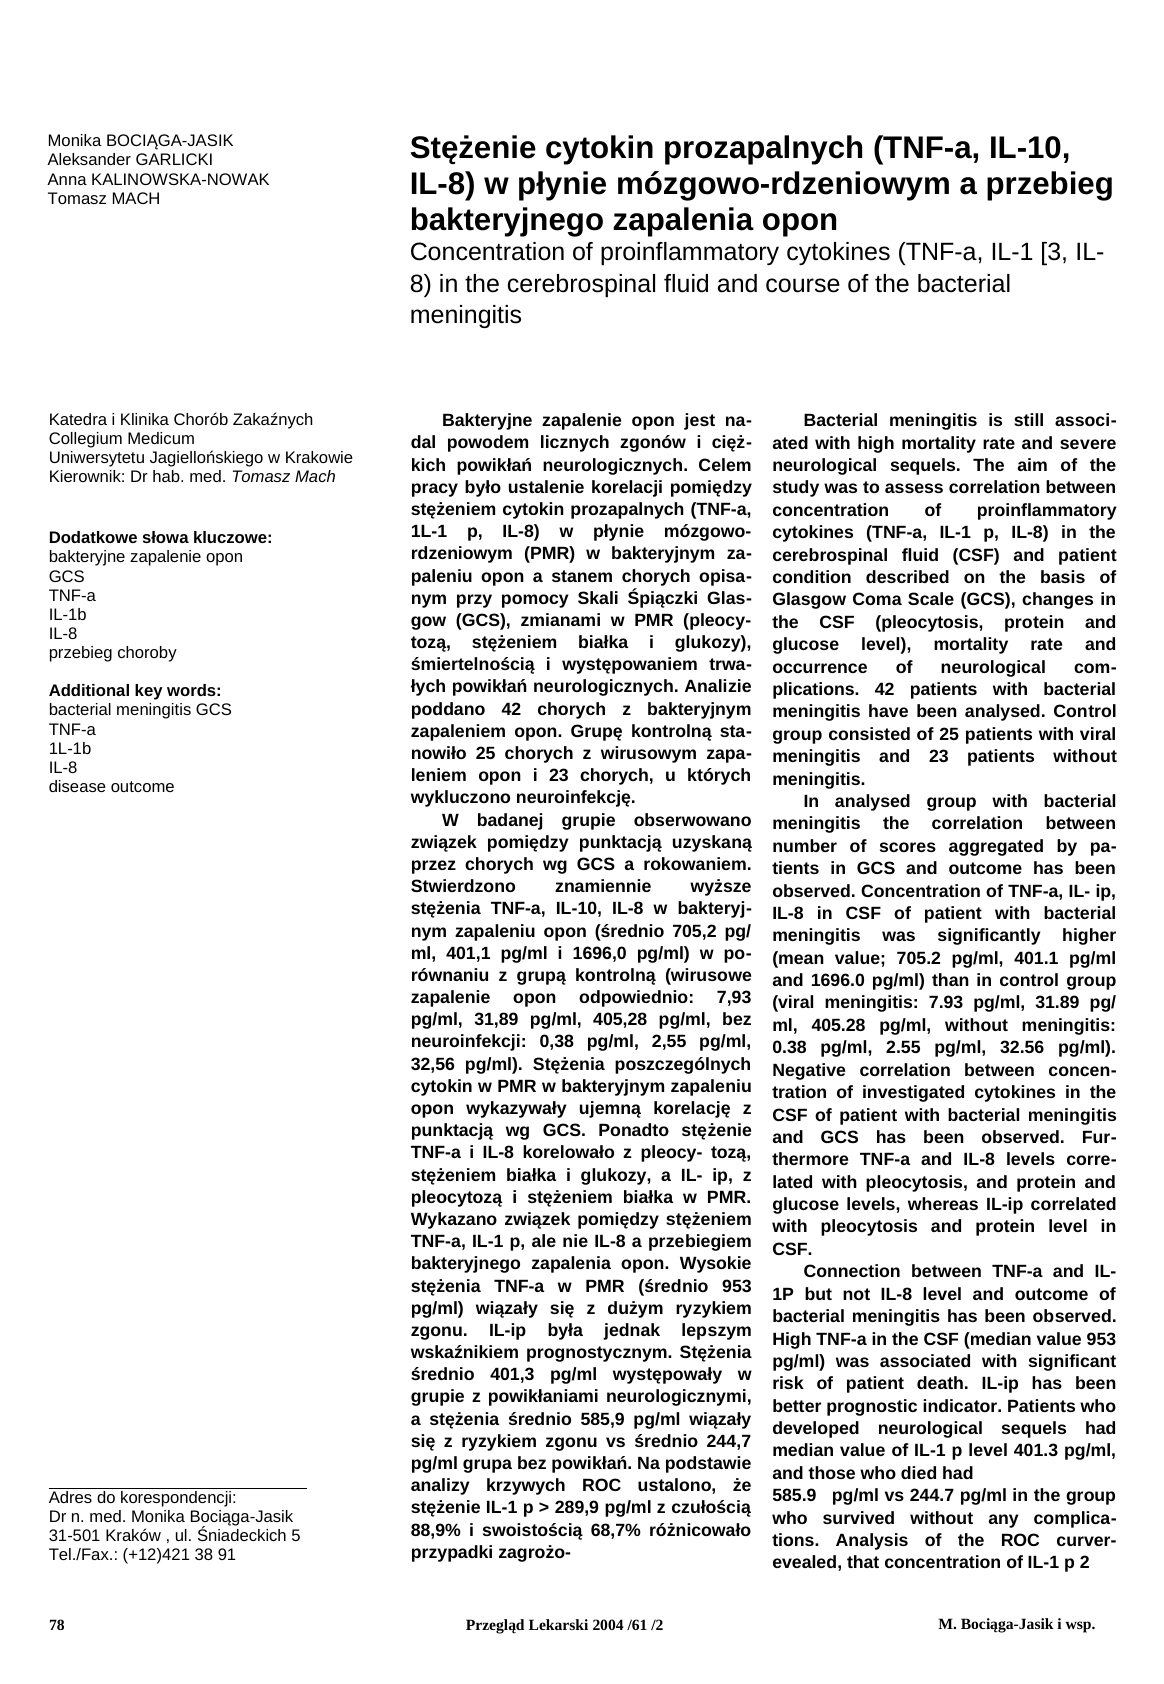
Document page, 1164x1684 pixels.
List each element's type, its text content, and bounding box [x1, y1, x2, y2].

text Additional key words: bacterial meningitis GCS [48, 681, 278, 719]
list pg/ml vs 244.7 pg/ml in the group who survived without any complica­tions. Analysis of the ROC curver- evealed, that concentration of IL-1 p 2 [772, 1485, 1116, 1572]
text przebieg choroby [48, 643, 278, 662]
text IL-8 [48, 758, 278, 777]
text Connection between TNF-a and IL- 1P but not IL-8 level and outcome of bacterial meningitis has been ob­served. High TNF-a in the CSF (median value 953 pg/ml) was associated with significant risk of patient death. IL-ip has been better prognostic indicator. Patients who developed neurological sequels had median value of IL-1 p level 401.3 pg/ml, and those who died had [772, 1261, 1116, 1483]
text Uniwersytetu Jagiellońskiego w Krakowie Kierownik: Dr hab. med. Tomasz Mach [48, 448, 359, 486]
text Adres do korespondencji: [48, 1489, 307, 1507]
text In analysed group with bacterial meningitis the correlation between number of scores aggregated by pa­tients in GCS and outcome has been observed. Concentration of TNF-a, IL- ip, IL-8 in CSF of patient with bacterial meningitis was significantly higher (mean value; 705.2 pg/ml, 401.1 pg/ml and 1696.0 pg/ml) than in control group (viral meningitis: 7.93 pg/ml, 31.89 pg/ ml, 405.28 pg/ml, without meningitis: 0.38 pg/ml, 2.55 pg/ml, 32.56 pg/ml). Negative correlation between concen­tration of investigated cytokines in the CSF of patient with bacterial meningi­tis and GCS has been observed. Fur­thermore TNF-a and IL-8 levels corre­lated with pleocytosis, and protein and glucose levels, whereas IL-ip corre­lated with pleocytosis and protein level in CSF. [772, 791, 1116, 1259]
subtitle Stężenie cytokin prozapalnych (TNF-a, IL-10, IL-8) w płynie mózgowo-rdzeniowym a przebieg bakteryjnego zapalenia opon [409, 129, 1116, 237]
text IL-8 [48, 624, 278, 643]
subtitle Concentration of proinflammatory cytokines (TNF-a, IL-1 [3, IL-8) in the cerebrospinal fluid and course of the bacterial meningitis [409, 237, 1116, 329]
text Katedra i Klinika Chorób Zakaźnych Collegium Medicum [48, 409, 359, 448]
text Aleksander GARLICKI [47, 150, 277, 169]
text Anna KALINOWSKA-NOWAK Tomasz MACH [47, 169, 277, 208]
text W badanej grupie obserwowano związek pomiędzy punktacją uzyska­ną przez chorych wg GCS a rokowa­niem. Stwierdzono znamiennie wyższe stężenia TNF-a, IL-10, IL-8 w bakteryj­nym zapaleniu opon (średnio 705,2 pg/ ml, 401,1 pg/ml i 1696,0 pg/ml) w po­równaniu z grupą kontrolną (wiruso­we zapalenie opon odpowiednio: 7,93 pg/ml, 31,89 pg/ml, 405,28 pg/ml, bez neuroinfekcji: 0,38 pg/ml, 2,55 pg/ml, 32,56 pg/ml). Stężenia poszczególnych cytokin w PMR w bakteryjnym zapale­niu opon wykazywały ujemną korela­cję z punktacją wg GCS. Ponadto stę­żenie TNF-a i IL-8 korelowało z pleocy- tozą, stężeniem białka i glukozy, a IL- ip, z pleocytozą i stężeniem białka w PMR. Wykazano związek pomiędzy stę­żeniem TNF-a, IL-1 p, ale nie IL-8 a prze­biegiem bakteryjnego zapalenia opon. Wysokie stężenia TNF-a w PMR (śred­nio 953 pg/ml) wiązały się z dużym ry­zykiem zgonu. IL-ip była jednak lep­szym wskaźnikiem prognostycznym. Stężenia średnio 401,3 pg/ml występo­wały w grupie z powikłaniami neuro­logicznymi, a stężenia średnio 585,9 pg/ml wiązały się z ryzykiem zgonu vs średnio 244,7 pg/ml grupa bez powi­kłań. Na podstawie analizy krzywych ROC ustalono, że stężenie IL-1 p > 289,9 pg/ml z czułością 88,9% i swoistością 68,7% różnicowało przypadki zagrożo- [411, 809, 752, 1562]
text Bakteryjne zapalenie opon jest na­dal powodem licznych zgonów i cięż­kich powikłań neurologicznych. Celem pracy było ustalenie korelacji pomię­dzy stężeniem cytokin prozapalnych (TNF-a, 1L-1 p, IL-8) w płynie mózgowo- rdzeniowym (PMR) w bakteryjnym za­paleniu opon a stanem chorych opisa­nym przy pomocy Skali Śpiączki Glas­gow (GCS), zmianami w PMR (pleocy- tozą, stężeniem białka i glukozy), śmiertelnością i występowaniem trwa­łych powikłań neurologicznych. Anali­zie poddano 42 chorych z bakteryjnym zapaleniem opon. Grupę kontrolną sta­nowiło 25 chorych z wirusowym zapa­leniem opon i 23 chorych, u których wykluczono neuroinfekcję. [411, 410, 752, 808]
text IL-1b [48, 605, 278, 624]
text TNF-a [48, 586, 278, 605]
text Bacterial meningitis is still associ­ated with high mortality rate and se­vere neurological sequels. The aim of the study was to assess correlation between concentration of proinflam­matory cytokines (TNF-a, IL-1 p, IL-8) in the cerebrospinal fluid (CSF) and pa­tient condition described on the basis of Glasgow Coma Scale (GCS), changes in the CSF (pleocytosis, pro­tein and glucose level), mortality rate and occurrence of neurological com­plications. 42 patients with bacterial meningitis have been analysed. Con­trol group consisted of 25 patients with viral meningitis and 23 patients with­out meningitis. [772, 410, 1116, 789]
text Przegląd Lekarski 2004 /61 /2 [466, 1616, 696, 1633]
text Dodatkowe słowa kluczowe: bakteryjne zapalenie opon GCS [48, 528, 278, 586]
text TNF-a [48, 719, 278, 738]
text 1L-1b [48, 738, 278, 758]
text 78 [49, 1616, 70, 1633]
text disease outcome [48, 777, 278, 796]
text Monika BOCIĄGA-JASIK [47, 131, 277, 150]
text M. Bociąga-Jasik i wsp. [938, 1614, 1114, 1632]
text Dr n. med. Monika Bociąga-Jasik 31-501 Kraków , ul. Śniadeckich 5 Tel./Fax.: (+12)421 38 91 [48, 1507, 307, 1564]
